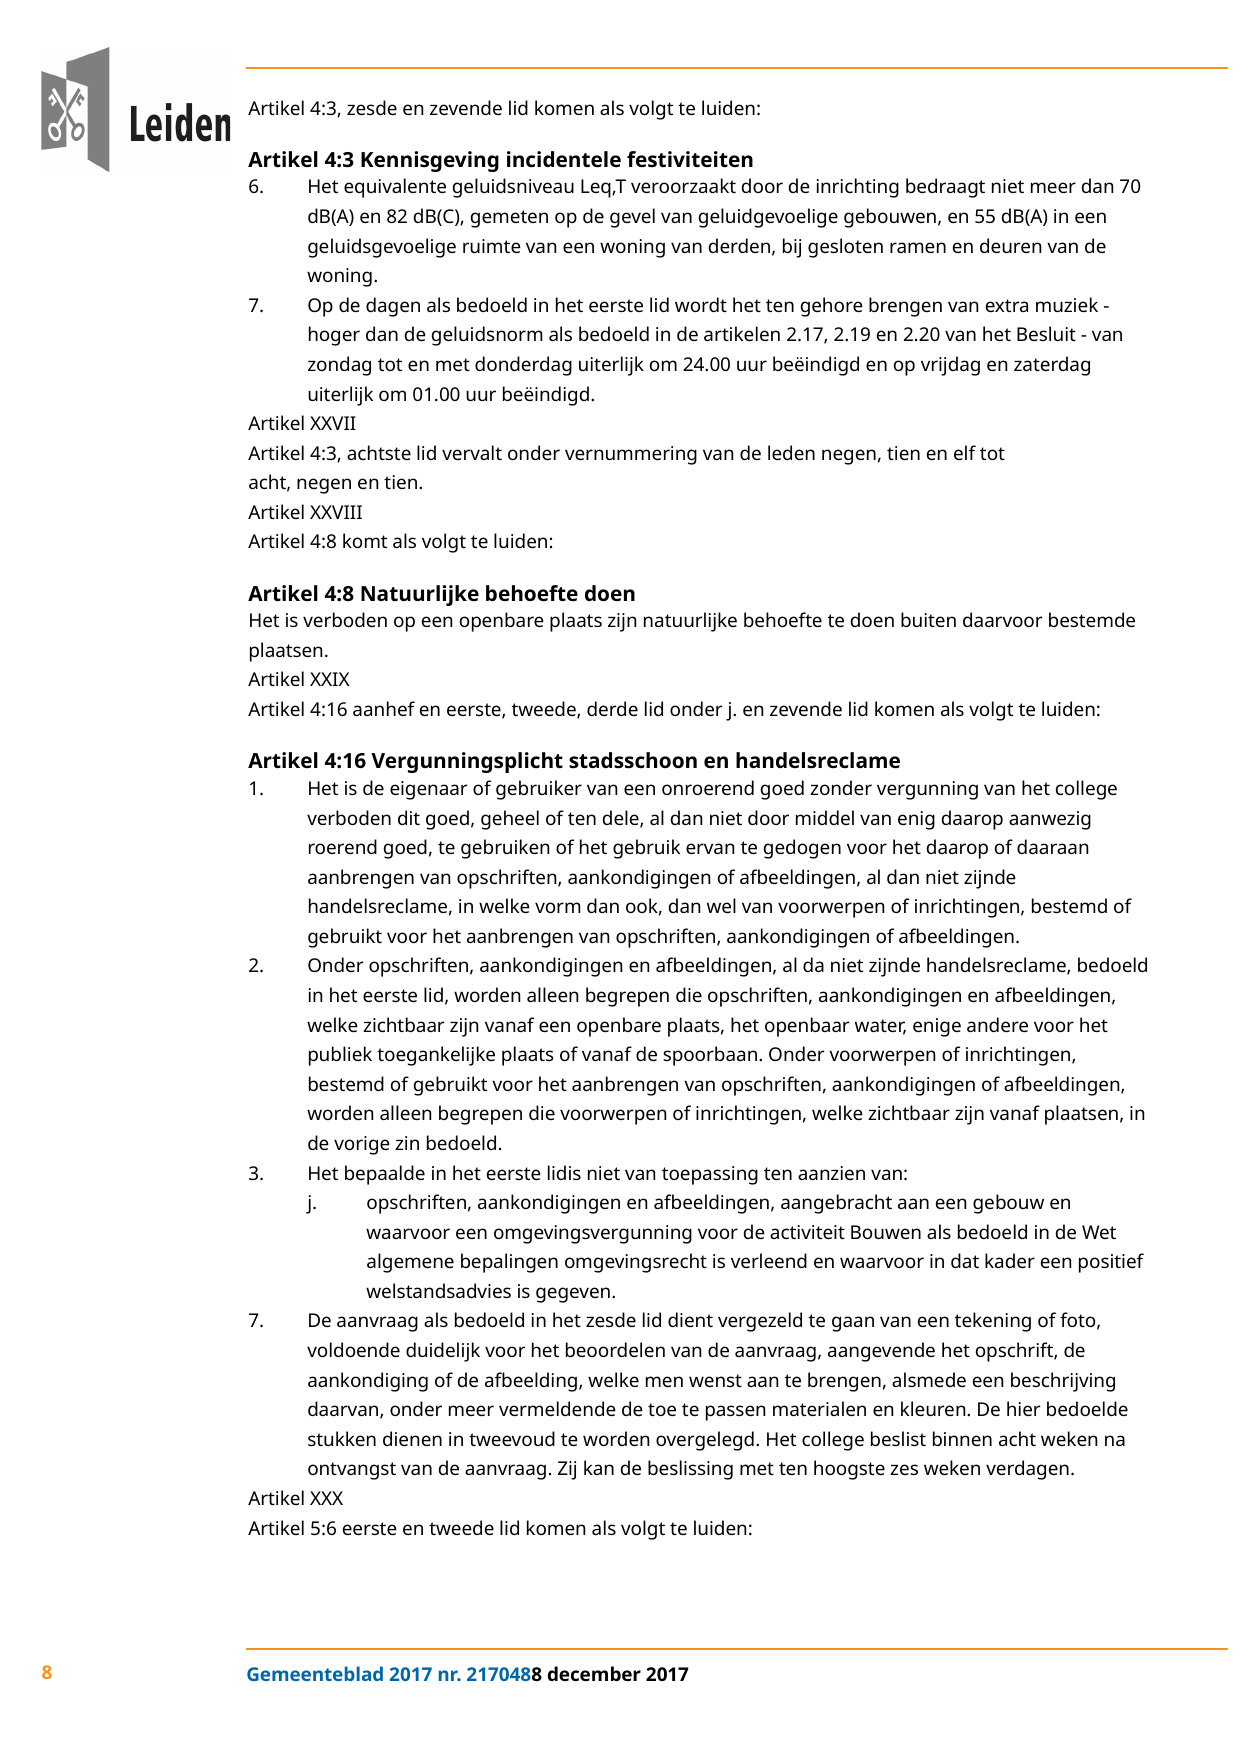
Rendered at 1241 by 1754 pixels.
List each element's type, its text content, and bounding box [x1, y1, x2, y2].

text acht, negen en tien. [248, 469, 1152, 495]
text Het is verboden op een openbare plaats zijn natuurlijke behoefte te doen buiten daarvoor bestemde plaatsen. [248, 607, 1152, 663]
text Artikel 4:16 Vergunningsplicht stadsschoon en handelsreclame [248, 747, 1152, 775]
list Het bepaalde in het eerste lidis niet van toepassing ten aanzien van: [248, 1160, 1152, 1185]
text Artikel 4:16 aanhef en eerste, tweede, derde lid onder j. en zevende lid komen als volgt te luiden: [248, 696, 1152, 722]
text Artikel 4:3 Kennisgeving incidentele festiviteiten [248, 145, 1152, 174]
text Artikel 4:3, zesde en zevende lid komen als volgt te luiden: [248, 95, 1152, 121]
text Artikel XXVIII [248, 499, 1152, 525]
list Op de dagen als bedoeld in het eerste lid wordt het ten gehore brengen van extra muziek - hoger dan de geluidsnorm als bedoeld in de artikelen 2.17, 2.19 en 2.20 van het Besluit - van zondag tot en met donderdag uiterlijk om 24.00 uur beëindigd en op vrijdag en zaterdag uiterlijk om 01.00 uur beëindigd. [248, 292, 1152, 406]
text Artikel XXIX [248, 667, 1152, 692]
list Onder opschriften, aankondigingen en afbeeldingen, al da niet zijnde handelsreclame, bedoeld in het eerste lid, worden alleen begrepen die opschriften, aankondigingen en afbeeldingen, welke zichtbaar zijn vanaf een openbare plaats, het openbaar water, enige andere voor het publiek toegankelijke plaats of vanaf de spoorbaan. Onder voorwerpen of inrichtingen, bestemd of gebruikt voor het aanbrengen van opschriften, aankondigingen of afbeeldingen, worden alleen begrepen die voorwerpen of inrichtingen, welke zichtbaar zijn vanaf plaatsen, in de vorige zin bedoeld. [248, 953, 1152, 1156]
text Artikel XXX [248, 1485, 1152, 1511]
list Het is de eigenaar of gebruiker van een onroerend goed zonder vergunning van het college verboden dit goed, geheel of ten dele, al dan niet door middel van enig daarop aanwezig roerend goed, te gebruiken of het gebruik ervan te gedogen voor het daarop of daaraan aanbrengen van opschriften, aankondigingen of afbeeldingen, al dan niet zijnde handelsreclame, in welke vorm dan ook, dan wel van voorwerpen of inrichtingen, bestemd of gebruikt voor het aanbrengen van opschriften, aankondigingen of afbeeldingen. [248, 775, 1152, 949]
text Artikel 4:8 komt als volgt te luiden: [248, 529, 1152, 554]
text Artikel 4:3, achtste lid vervalt onder vernummering van de leden negen, tien en elf tot [248, 440, 1152, 466]
list opschriften, aankondigingen en afbeeldingen, aangebracht aan een gebouw en waarvoor een omgevingsvergunning voor de activiteit Bouwen als bedoeld in de Wet algemene bepalingen omgevingsrecht is verleend en waarvoor in dat kader een positief welstandsadvies is gegeven. [307, 1189, 1152, 1304]
text Artikel 4:8 Natuurlijke behoefte doen [248, 579, 1152, 607]
picture [41, 47, 231, 172]
list Het equivalente geluidsniveau Leq,T veroorzaakt door de inrichting bedraagt niet meer dan 70 dB(A) en 82 dB(C), gemeten op de gevel van geluidgevoelige gebouwen, en 55 dB(A) in een geluidsgevoelige ruimte van een woning van derden, bij gesloten ramen en deuren van de woning. [248, 174, 1152, 288]
list De aanvraag als bedoeld in het zesde lid dient vergezeld te gaan van een tekening of foto, voldoende duidelijk voor het beoordelen van de aanvraag, aangevende het opschrift, de aankondiging of de afbeelding, welke men wenst aan te brengen, alsmede een beschrijving daarvan, onder meer vermeldende de toe te passen materialen en kleuren. De hier bedoelde stukken dienen in tweevoud te worden overgelegd. Het college beslist binnen acht weken na ontvangst van de aanvraag. Zij kan de beslissing met ten hoogste zes weken verdagen. [248, 1308, 1152, 1481]
text Artikel 5:6 eerste en tweede lid komen als volgt te luiden: [248, 1515, 1152, 1540]
text Artikel XXVII [248, 410, 1152, 436]
